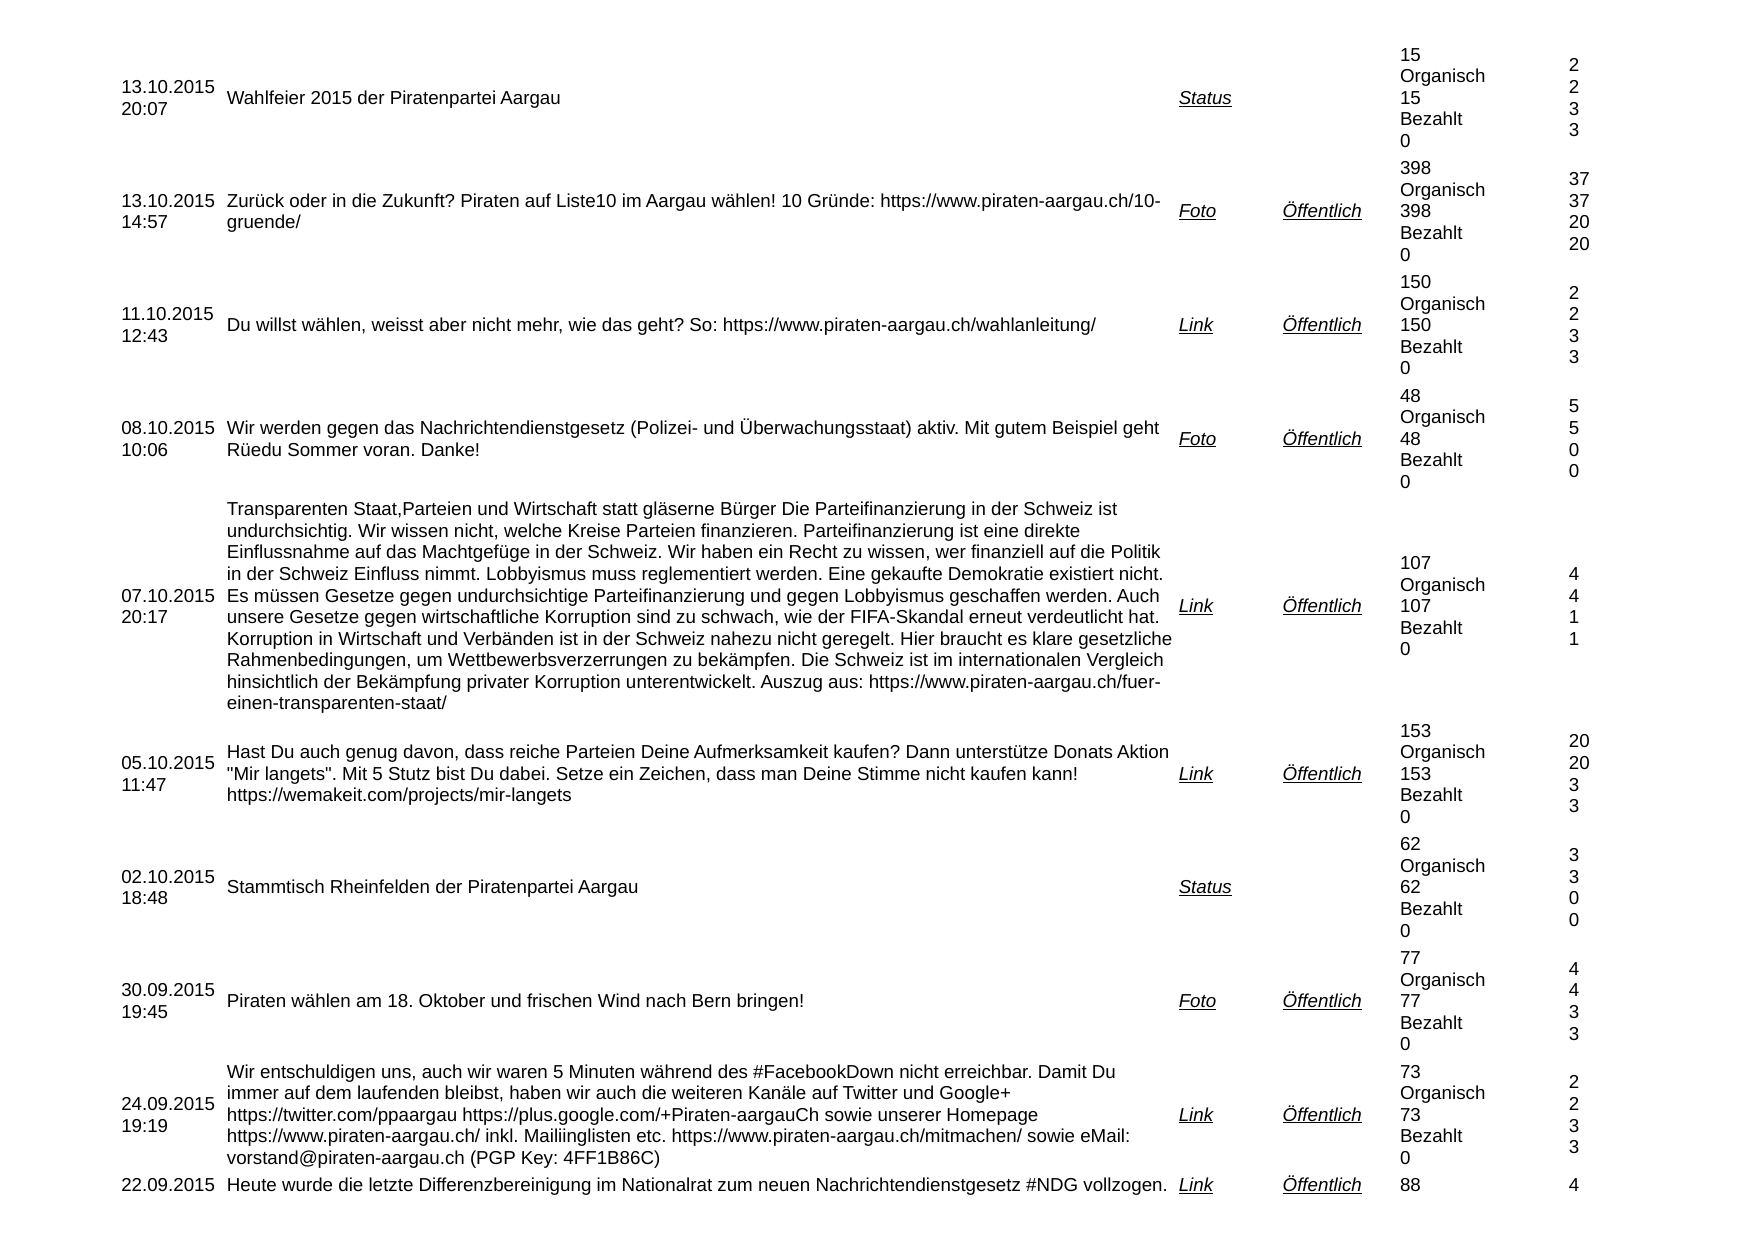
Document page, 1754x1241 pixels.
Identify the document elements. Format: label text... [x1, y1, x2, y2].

table_cell Wahlfeier 2015 der Piratenpartei Aargau [224, 41, 1176, 154]
table_cell 150 Organisch 150 Bezahlt 0 [1397, 268, 1566, 382]
table_cell 5 5 0 0 [1566, 382, 1638, 495]
table_cell [1638, 495, 1691, 717]
table_cell Link [1176, 495, 1279, 717]
table_cell Foto [1176, 154, 1279, 268]
table_cell Öffentlich [1280, 1171, 1397, 1199]
table_cell 2 2 3 3 [1566, 1058, 1638, 1171]
table_cell Öffentlich [1280, 495, 1397, 717]
table_cell 22.09.2015 [118, 1171, 224, 1199]
table_cell [1638, 154, 1691, 268]
table_cell 3 3 0 0 [1566, 830, 1638, 944]
table_cell Du willst wählen, weisst aber nicht mehr, wie das geht? So: https://www.piraten-aargau.ch/wahlanleitung/ [224, 268, 1176, 382]
table_cell Zurück oder in die Zukunft? Piraten auf Liste10 im Aargau wählen! 10 Gründe: https://www.piraten-aargau.ch/10-gruende/ [224, 154, 1176, 268]
table_cell Transparenten Staat,Parteien und Wirtschaft statt gläserne Bürger Die Parteifinanzierung in der Schweiz ist undurchsichtig. Wir wissen nicht, welche Kreise Parteien finanzieren. Parteifinanzierung ist eine direkte Einflussnahme auf das Machtgefüge in der Schweiz. Wir haben ein Recht zu wissen, wer finanziell auf die Politik in der Schweiz Einfluss nimmt. Lobbyismus muss reglementiert werden. Eine gekaufte Demokratie existiert nicht. Es müssen Gesetze gegen undurchsichtige Parteifinanzierung und gegen Lobbyismus geschaffen werden. Auch unsere Gesetze gegen wirtschaftliche Korruption sind zu schwach, wie der FIFA-Skandal erneut verdeutlicht hat. Korruption in Wirtschaft und Verbänden ist in der Schweiz nahezu nicht geregelt. Hier braucht es klare gesetzliche Rahmenbedingungen, um Wettbewerbsverzerrungen zu bekämpfen. Die Schweiz ist im internationalen Vergleich hinsichtlich der Bekämpfung privater Korruption unterentwickelt. Auszug aus: https://www.piraten-aargau.ch/fuer-einen-transparenten-staat/ [224, 495, 1176, 717]
table_cell [1638, 944, 1691, 1058]
table_cell Wir entschuldigen uns, auch wir waren 5 Minuten während des #FacebookDown nicht erreichbar. Damit Du immer auf dem laufenden bleibst, haben wir auch die weiteren Kanäle auf Twitter und Google+ https://twitter.com/ppaargau https://plus.google.com/+Piraten-aargauCh sowie unserer Homepage https://www.piraten-aargau.ch/ inkl. Mailiinglisten etc. https://www.piraten-aargau.ch/mitmachen/ sowie eMail: vorstand@piraten-aargau.ch (PGP Key: 4FF1B86C) [224, 1058, 1176, 1171]
table_cell 77 Organisch 77 Bezahlt 0 [1397, 944, 1566, 1058]
table_cell Wir werden gegen das Nachrichtendienstgesetz (Polizei- und Überwachungsstaat) aktiv. Mit gutem Beispiel geht Rüedu Sommer voran. Danke! [224, 382, 1176, 495]
table_cell 88 [1397, 1171, 1566, 1199]
table_cell Öffentlich [1280, 717, 1397, 830]
table_cell 05.10.2015 11:47 [118, 717, 224, 830]
table_cell 30.09.2015 19:45 [118, 944, 224, 1058]
table_cell Status [1176, 830, 1279, 944]
table_cell Hast Du auch genug davon, dass reiche Parteien Deine Aufmerksamkeit kaufen? Dann unterstütze Donats Aktion "Mir langets". Mit 5 Stutz bist Du dabei. Setze ein Zeichen, dass man Deine Stimme nicht kaufen kann! https://wemakeit.com/projects/mir-langets [224, 717, 1176, 830]
table_cell Öffentlich [1280, 944, 1397, 1058]
table_cell 153 Organisch 153 Bezahlt 0 [1397, 717, 1566, 830]
table_cell [1638, 717, 1691, 830]
table_cell Link [1176, 268, 1279, 382]
table_cell 2 2 3 3 [1566, 268, 1638, 382]
table_cell [1280, 41, 1397, 154]
table_cell Link [1176, 1058, 1279, 1171]
table_cell 15 Organisch 15 Bezahlt 0 [1397, 41, 1566, 154]
table_cell Heute wurde die letzte Differenzbereinigung im Nationalrat zum neuen Nachrichtendienstgesetz #NDG vollzogen. [224, 1171, 1176, 1199]
table_cell 107 Organisch 107 Bezahlt 0 [1397, 495, 1566, 717]
table_cell 37 37 20 20 [1566, 154, 1638, 268]
table_cell 62 Organisch 62 Bezahlt 0 [1397, 830, 1566, 944]
table_cell [1638, 1058, 1691, 1171]
table_cell 20 20 3 3 [1566, 717, 1638, 830]
table_cell Öffentlich [1280, 382, 1397, 495]
table_cell Öffentlich [1280, 154, 1397, 268]
table_cell Link [1176, 1171, 1279, 1199]
table_cell [1638, 41, 1691, 154]
table_cell 11.10.2015 12:43 [118, 268, 224, 382]
table_cell Status [1176, 41, 1279, 154]
table_cell 2 2 3 3 [1566, 41, 1638, 154]
table_cell 4 4 1 1 [1566, 495, 1638, 717]
table_cell 73 Organisch 73 Bezahlt 0 [1397, 1058, 1566, 1171]
table_cell 13.10.2015 14:57 [118, 154, 224, 268]
table_cell 08.10.2015 10:06 [118, 382, 224, 495]
table_cell [1638, 830, 1691, 944]
table_cell 398 Organisch 398 Bezahlt 0 [1397, 154, 1566, 268]
table_cell [1638, 1171, 1691, 1199]
table_cell 13.10.2015 20:07 [118, 41, 224, 154]
table_cell 07.10.2015 20:17 [118, 495, 224, 717]
table_cell 24.09.2015 19:19 [118, 1058, 224, 1171]
table_cell Foto [1176, 382, 1279, 495]
table_cell Öffentlich [1280, 1058, 1397, 1171]
table_cell 4 4 3 3 [1566, 944, 1638, 1058]
table_cell Foto [1176, 944, 1279, 1058]
table_cell Link [1176, 717, 1279, 830]
table_cell 48 Organisch 48 Bezahlt 0 [1397, 382, 1566, 495]
table_cell Piraten wählen am 18. Oktober und frischen Wind nach Bern bringen! [224, 944, 1176, 1058]
table_cell Öffentlich [1280, 268, 1397, 382]
table_cell 4 [1566, 1171, 1638, 1199]
table_cell [1280, 830, 1397, 944]
table_cell [1638, 268, 1691, 382]
table_cell [1638, 382, 1691, 495]
table_cell Stammtisch Rheinfelden der Piratenpartei Aargau [224, 830, 1176, 944]
table_cell 02.10.2015 18:48 [118, 830, 224, 944]
